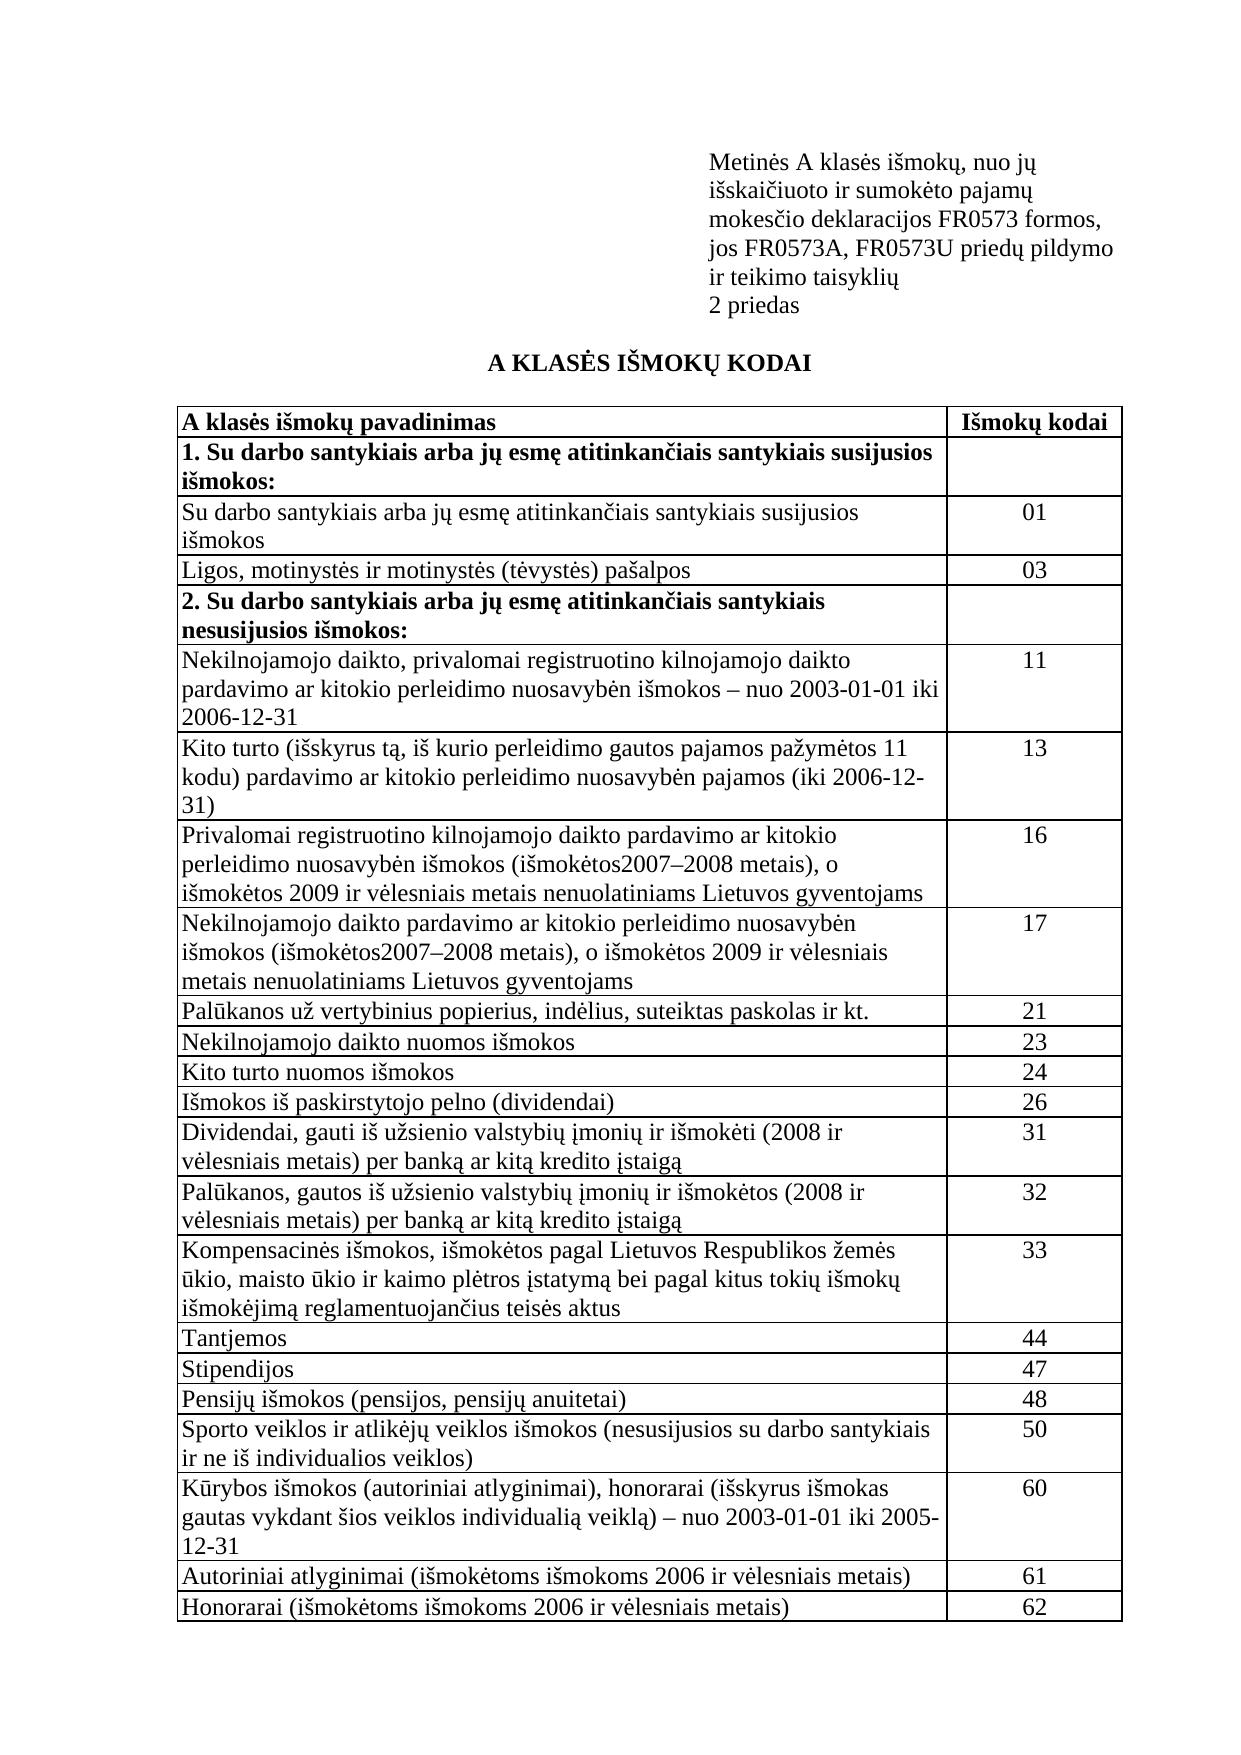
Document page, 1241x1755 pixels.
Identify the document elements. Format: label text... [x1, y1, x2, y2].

table_header A klasės išmokų pavadinimas [178, 407, 946, 436]
table_cell 21 [948, 996, 1121, 1025]
table_cell Nekilnojamojo daikto nuomos išmokos [178, 1027, 946, 1055]
table_cell 23 [948, 1027, 1121, 1055]
table_cell 62 [948, 1592, 1121, 1620]
table_cell Privalomai registruotino kilnojamojo daikto pardavimo ar kitokio perleidimo nuosavybėn išmokos (išmokėtos2007–2008 metais), o išmokėtos 2009 ir vėlesniais metais nenuolatiniams Lietuvos gyventojams [178, 821, 946, 907]
table_cell Kito turto nuomos išmokos [178, 1057, 946, 1086]
table_cell Ligos, motinystės ir motinystės (tėvystės) pašalpos [178, 556, 946, 584]
text išskaičiuoto ir sumokėto pajamų [177, 176, 1122, 204]
table_cell 26 [948, 1087, 1121, 1116]
table_cell 47 [948, 1354, 1121, 1382]
table_cell 44 [948, 1323, 1121, 1352]
table_cell [948, 586, 1121, 643]
table_cell 32 [948, 1177, 1121, 1234]
table_cell 61 [948, 1561, 1121, 1590]
table_cell Stipendijos [178, 1354, 946, 1382]
table_cell Išmokos iš paskirstytojo pelno (dividendai) [178, 1087, 946, 1116]
table_cell Kompensacinės išmokos, išmokėtos pagal Lietuvos Respublikos žemės ūkio, maisto ūkio ir kaimo plėtros įstatymą bei pagal kitus tokių išmokų išmokėjimą reglamentuojančius teisės aktus [178, 1236, 946, 1322]
table_cell Honorarai (išmokėtoms išmokoms 2006 ir vėlesniais metais) [178, 1592, 946, 1620]
table_cell 03 [948, 556, 1121, 584]
table_cell 33 [948, 1236, 1121, 1322]
table_cell Nekilnojamojo daikto pardavimo ar kitokio perleidimo nuosavybėn išmokos (išmokėtos2007–2008 metais), o išmokėtos 2009 ir vėlesniais metais nenuolatiniams Lietuvos gyventojams [178, 908, 946, 995]
table_cell Autoriniai atlyginimai (išmokėtoms išmokoms 2006 ir vėlesniais metais) [178, 1561, 946, 1590]
table_header Išmokų kodai [948, 407, 1121, 436]
table_cell 24 [948, 1057, 1121, 1086]
text mokesčio deklaracijos FR0573 formos, [177, 204, 1122, 233]
table_cell Kūrybos išmokos (autoriniai atlyginimai), honorarai (išskyrus išmokas gautas vykdant šios veiklos individualią veiklą) – nuo 2003-01-01 iki 2005-12-31 [178, 1473, 946, 1560]
table_cell Tantjemos [178, 1323, 946, 1352]
table_cell 2. Su darbo santykiais arba jų esmę atitinkančiais santykiais nesusijusios išmokos: [178, 586, 946, 643]
table_cell Dividendai, gauti iš užsienio valstybių įmonių ir išmokėti (2008 ir vėlesniais metais) per banką ar kitą kredito įstaigą [178, 1118, 946, 1175]
text jos FR0573A, FR0573U priedų pildymo [177, 233, 1122, 262]
table_cell 11 [948, 645, 1121, 731]
table_cell Sporto veiklos ir atlikėjų veiklos išmokos (nesusijusios su darbo santykiais ir ne iš individualios veiklos) [178, 1415, 946, 1472]
table_cell Palūkanos, gautos iš užsienio valstybių įmonių ir išmokėtos (2008 ir vėlesniais metais) per banką ar kitą kredito įstaigą [178, 1177, 946, 1234]
table_cell Su darbo santykiais arba jų esmę atitinkančiais santykiais susijusios išmokos [178, 497, 946, 554]
table_cell 60 [948, 1473, 1121, 1560]
table_cell Palūkanos už vertybinius popierius, indėlius, suteiktas paskolas ir kt. [178, 996, 946, 1025]
text 2 priedas [177, 291, 1122, 319]
table_cell 01 [948, 497, 1121, 554]
table_cell [948, 438, 1121, 495]
table_cell 13 [948, 733, 1121, 819]
table_cell 17 [948, 908, 1121, 995]
table_cell 48 [948, 1384, 1121, 1413]
table_cell Nekilnojamojo daikto, privalomai registruotino kilnojamojo daikto pardavimo ar kitokio perleidimo nuosavybėn išmokos – nuo 2003-01-01 iki 2006-12-31 [178, 645, 946, 731]
table_cell 50 [948, 1415, 1121, 1472]
table_cell Kito turto (išskyrus tą, iš kurio perleidimo gautos pajamos pažymėtos 11 kodu) pardavimo ar kitokio perleidimo nuosavybėn pajamos (iki 2006-12-31) [178, 733, 946, 819]
text A KLASĖS IŠMOKŲ KODAI [177, 348, 1122, 377]
table_cell 31 [948, 1118, 1121, 1175]
table_cell 1. Su darbo santykiais arba jų esmę atitinkančiais santykiais susijusios išmokos: [178, 438, 946, 495]
text ir teikimo taisyklių [177, 262, 1122, 291]
table_cell Pensijų išmokos (pensijos, pensijų anuitetai) [178, 1384, 946, 1413]
table_cell 16 [948, 821, 1121, 907]
text Metinės A klasės išmokų, nuo jų [177, 147, 1122, 176]
